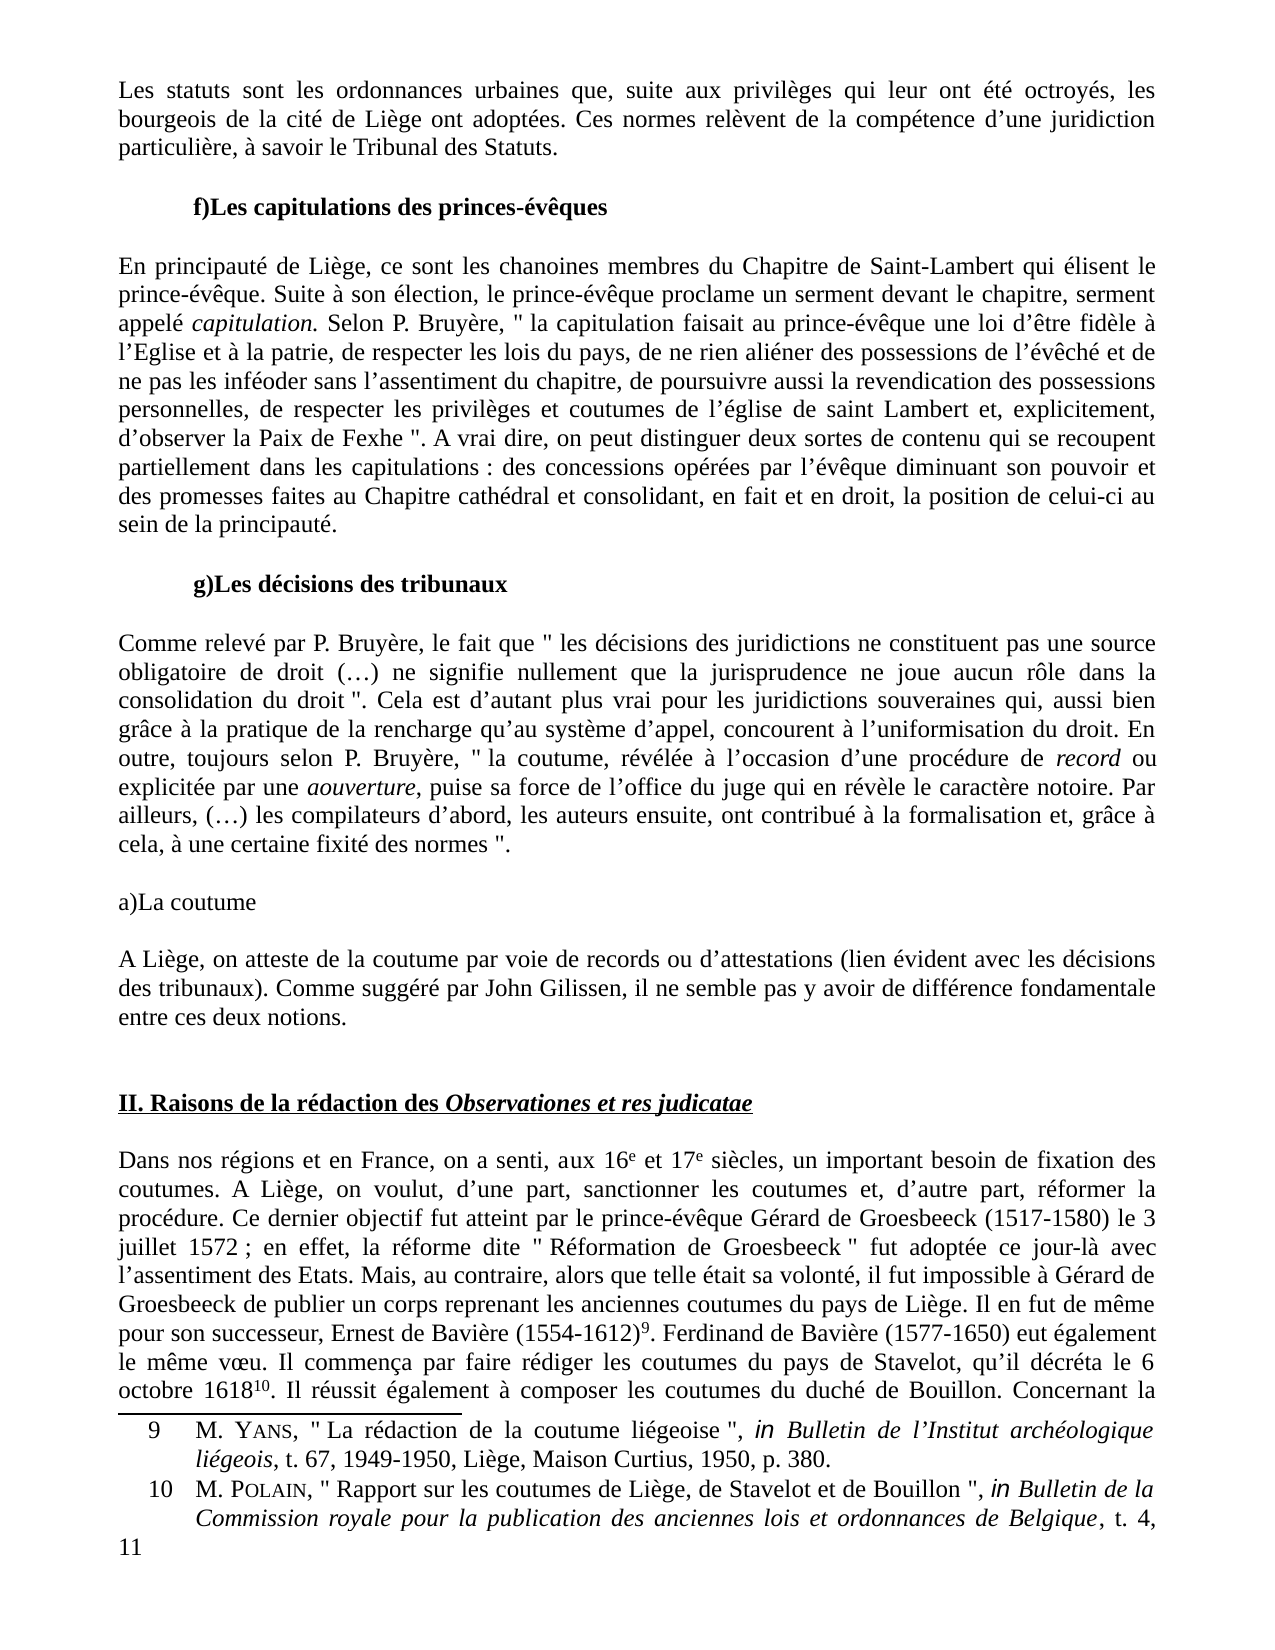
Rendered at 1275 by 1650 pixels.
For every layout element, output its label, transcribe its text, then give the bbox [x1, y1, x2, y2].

text A Liège, on atteste de la coutume par voie de records ou d’attestations (lien évident avec les décisions des tribunaux). Comme suggéré par John Gilissen, il ne semble pas y avoir de différence fondamentale entre ces deux notions. [118, 944, 1157, 1030]
text M. Polain, " Rapport sur les coutumes de Liège, de Stavelot et de Bouillon ", in Bulletin de la Commission royale pour la publication des anciennes lois et ordonnances de Belgique, t. 4, [149, 1474, 1156, 1531]
subtitle Les capitulations des princes-évêques [193, 192, 1157, 221]
list La coutume [118, 887, 1157, 915]
text Comme relevé par P. Bruyère, le fait que " les décisions des juridictions ne constituent pas une source obligatoire de droit (…) ne signifie nullement que la jurisprudence ne joue aucun rôle dans la consolidation du droit ". Cela est d’autant plus vrai pour les juridictions souveraines qui, aussi bien grâce à la pratique de la rencharge qu’au système d’appel, concourent à l’uniformisation du droit. En outre, toujours selon P. Bruyère, " la coutume, révélée à l’occasion d’une procédure de record ou explicitée par une aouverture, puise sa force de l’office du juge qui en révèle le caractère notoire. Par ailleurs, (…) les compilateurs d’abord, les auteurs ensuite, ont contribué à la formalisation et, grâce à cela, à une certaine fixité des normes ". [118, 628, 1157, 858]
text II. Raisons de la rédaction des Observationes et res judicatae [118, 1088, 1157, 1117]
text Dans nos régions et en France, on a senti, aux 16e et 17e siècles, un important besoin de fixation des coutumes. A Liège, on voulut, d’une part, sanctionner les coutumes et, d’autre part, réformer la procédure. Ce dernier objectif fut atteint par le prince-évêque Gérard de Groesbeeck (1517-1580) le 3 juillet 1572 ; en effet, la réforme dite " Réformation de Groesbeeck " fut adoptée ce jour-là avec l’assentiment des Etats. Mais, au contraire, alors que telle était sa volonté, il fut impossible à Gérard de Groesbeeck de publier un corps reprenant les anciennes coutumes du pays de Liège. Il en fut de même pour son successeur, Ernest de Bavière (1554-1612). Ferdinand de Bavière (1577-1650) eut également le même vœu. Il commença par faire rédiger les coutumes du pays de Stavelot, qu’il décréta le 6 octobre 1618. Il réussit également à composer les coutumes du duché de Bouillon. Concernant la [118, 1145, 1157, 1404]
text M. Yans, " La rédaction de la coutume liégeoise ", in Bulletin de l’Institut archéologique liégeois, t. 67, 1949-1950, Liège, Maison Curtius, 1950, p. 380. [149, 1416, 1156, 1473]
text Les statuts sont les ordonnances urbaines que, suite aux privilèges qui leur ont été octroyés, les bourgeois de la cité de Liège ont adoptées. Ces normes relèvent de la compétence d’une juridiction particulière, à savoir le Tribunal des Statuts. [118, 75, 1157, 161]
subtitle Les décisions des tribunaux [193, 569, 1157, 598]
text En principauté de Liège, ce sont les chanoines membres du Chapitre de Saint-Lambert qui élisent le prince-évêque. Suite à son élection, le prince-évêque proclame un serment devant le chapitre, serment appelé capitulation. Selon P. Bruyère, " la capitulation faisait au prince-évêque une loi d’être fidèle à l’Eglise et à la patrie, de respecter les lois du pays, de ne rien aliéner des possessions de l’évêché et de ne pas les inféoder sans l’assentiment du chapitre, de poursuivre aussi la revendication des possessions personnelles, de respecter les privilèges et coutumes de l’église de saint Lambert et, explicitement, d’observer la Paix de Fexhe ". A vrai dire, on peut distinguer deux sortes de contenu qui se recoupent partiellement dans les capitulations : des concessions opérées par l’évêque diminuant son pouvoir et des promesses faites au Chapitre cathédral et consolidant, en fait et en droit, la position de celui-ci au sein de la principauté. [118, 251, 1157, 538]
